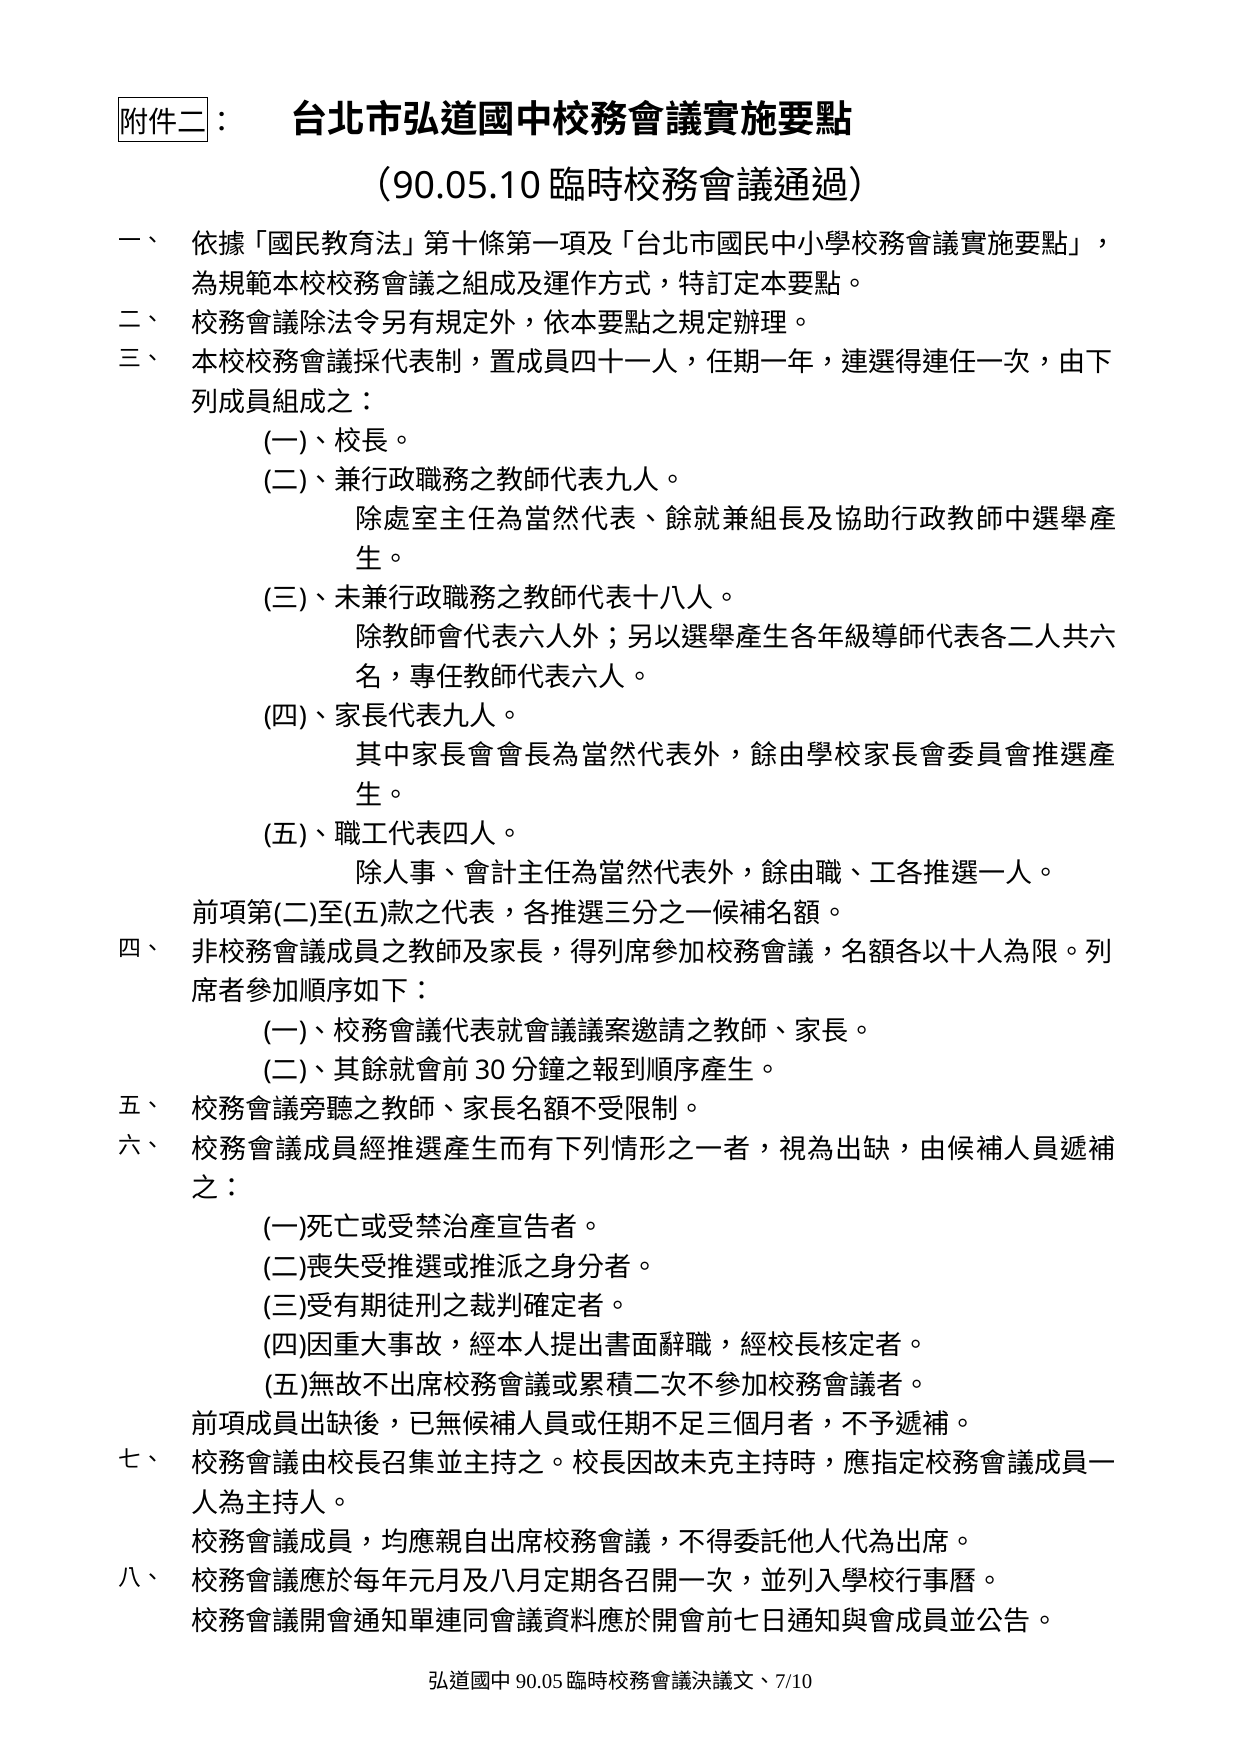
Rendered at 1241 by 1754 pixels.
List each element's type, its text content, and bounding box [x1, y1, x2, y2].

table_cell 校務會議旁聽之教師、家長名額不受限制。 [188, 1087, 1119, 1127]
table_cell 八、 [115, 1559, 188, 1638]
table_cell 六、 [115, 1127, 188, 1441]
table_cell 校務會議應於每年元月及八月定期各召開一次，並列入學校行事曆。 校務會議開會通知單連同會議資料應於開會前七日通知與會成員並公告。 [188, 1559, 1119, 1638]
table_cell 四、 [115, 930, 188, 1087]
table_cell 校務會議由校長召集並主持之。校長因故未克主持時，應指定校務會議成員一人為主持人。 校務會議成員，均應親自出席校務會議，不得委託他人代為出席。 [188, 1441, 1119, 1559]
table_header 依據「國民教育法」第十條第一項及「台北市國民中小學校務會議實施要點」，為規範本校校務會議之組成及運作方式，特訂定本要點。 [188, 223, 1119, 301]
table_cell 二、 [115, 301, 188, 340]
text （90.05.10臨時校務會議通過） [118, 155, 1122, 210]
table_cell 七、 [115, 1441, 188, 1559]
table_cell 校務會議除法令另有規定外，依本要點之規定辦理。 [188, 301, 1119, 340]
text 附件二： 台北市弘道國中校務會議實施要點 [118, 89, 1122, 143]
table_cell 非校務會議成員之教師及家長，得列席參加校務會議，名額各以十人為限。列席者參加順序如下： (一)、校務會議代表就會議議案邀請之教師、家長。 (二)、其餘就會前30分鐘之報到順序產生。 [188, 930, 1119, 1087]
table_cell 校務會議成員經推選產生而有下列情形之一者，視為出缺，由候補人員遞補之： (一)死亡或受禁治產宣告者。 (二)喪失受推選或推派之身分者。 (三)受有期徒刑之裁判確定者。 (四)因重大事故，經本人提出書面辭職，經校長核定者。 (五)無故不出席校務會議或累積二次不參加校務會議者。 前項成員出缺後，已無候補人員或任期不足三個月者，不予遞補。 [188, 1127, 1119, 1441]
table_cell 三、 [115, 340, 188, 930]
table_cell 五、 [115, 1087, 188, 1127]
table_header 一、 [115, 223, 188, 301]
table_cell 本校校務會議採代表制，置成員四十一人，任期一年，連選得連任一次，由下列成員組成之： (一)、校長。 (二)、兼行政職務之教師代表九人。 除處室主任為當然代表、餘就兼組長及協助行政教師中選舉產生。 (三)、未兼行政職務之教師代表十八人。 除教師會代表六人外；另以選舉產生各年級導師代表各二人共六名，專任教師代表六人。 (四)、家長代表九人。 其中家長會會長為當然代表外，餘由學校家長會委員會推選產生。 (五)、職工代表四人。 除人事、會計主任為當然代表外，餘由職、工各推選一人。 前項第(二)至(五)款之代表，各推選三分之一候補名額。 [188, 340, 1119, 930]
